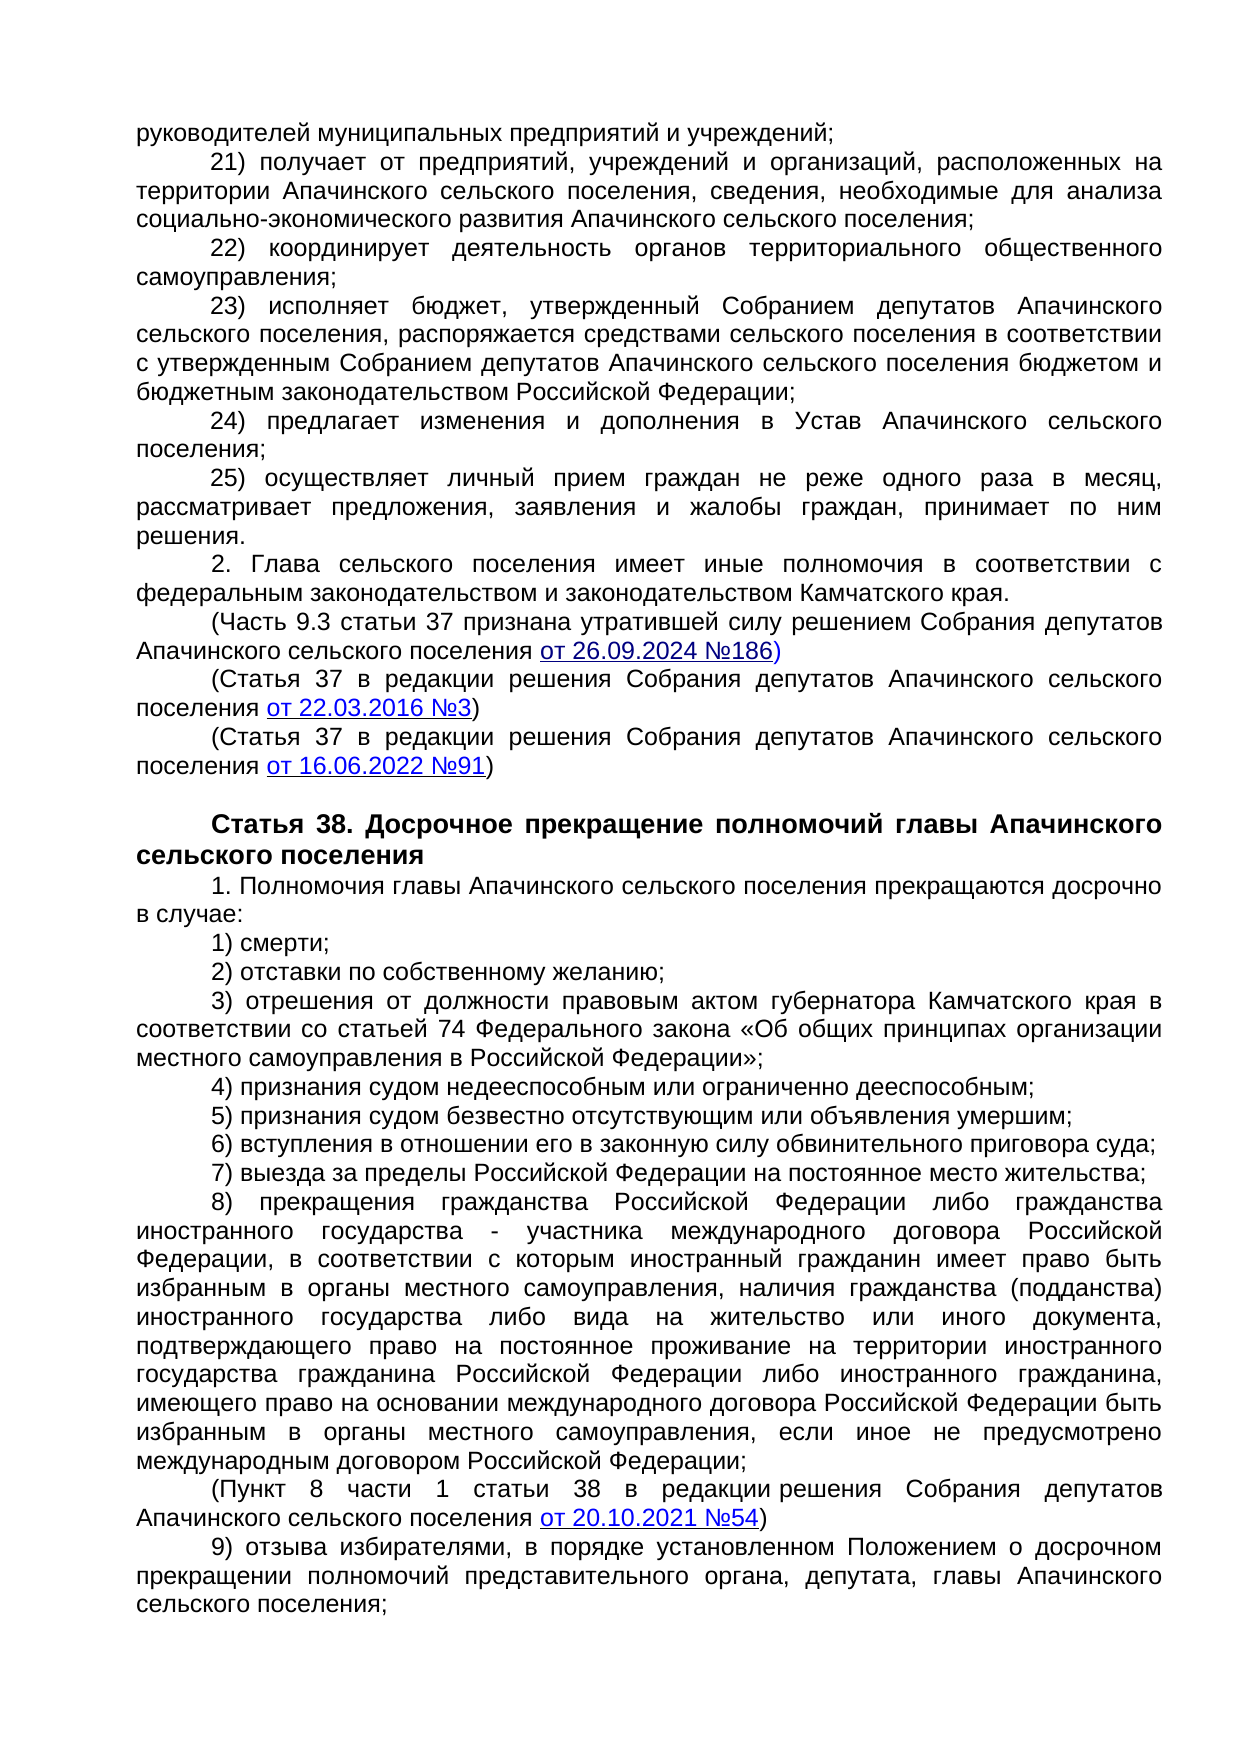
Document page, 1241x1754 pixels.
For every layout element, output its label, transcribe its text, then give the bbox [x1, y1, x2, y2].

text (Статья 37 в редакции решения Собрания депутатов Апачинского сельского поселения от 22.03.2016 №3) [136, 664, 1163, 722]
text 25) осуществляет личный прием граждан не реже одного раза в месяц, рассматривает предложения, заявления и жалобы граждан, принимает по ним решения. [136, 463, 1163, 549]
text 8) прекращения гражданства Российской Федерации либо гражданства иностранного государства - участника международного договора Российской Федерации, в соответствии с которым иностранный гражданин имеет право быть избранным в органы местного самоуправления, наличия гражданства (подданства) иностранного государства либо вида на жительство или иного документа, подтверждающего право на постоянное проживание на территории иностранного государства гражданина Российской Федерации либо иностранного гражданина, имеющего право на основании международного договора Российской Федерации быть избранным в органы местного самоуправления, если иное не предусмотрено международным договором Российской Федерации; [136, 1187, 1163, 1474]
text руководителей муниципальных предприятий и учреждений; [136, 118, 1163, 147]
text 6) вступления в отношении его в законную силу обвинительного приговора суда; [136, 1129, 1163, 1158]
text 3) отрешения от должности правовым актом губернатора Камчатского края в соответствии со статьей 74 Федерального закона «Об общих принципах организации местного самоуправления в Российской Федерации»; [136, 986, 1163, 1072]
text 9) отзыва избирателями, в порядке установленном Положением о досрочном прекращении полномочий представительного органа, депутата, главы Апачинского сельского поселения; [136, 1532, 1163, 1618]
text (Статья 37 в редакции решения Собрания депутатов Апачинского сельского поселения от 16.06.2022 №91) [136, 722, 1163, 779]
text 2. Глава сельского поселения имеет иные полномочия в соответствии с федеральным законодательством и законодательством Камчатского края. [136, 549, 1163, 607]
text 1. Полномочия главы Апачинского сельского поселения прекращаются досрочно в случае: [136, 871, 1163, 928]
text 21) получает от предприятий, учреждений и организаций, расположенных на территории Апачинского сельского поселения, сведения, необходимые для анализа социально-экономического развития Апачинского сельского поселения; [136, 147, 1163, 233]
text 5) признания судом безвестно отсутствующим или объявления умершим; [136, 1101, 1163, 1129]
text 4) признания судом недееспособным или ограниченно дееспособным; [136, 1072, 1163, 1101]
text Статья 38. Досрочное прекращение полномочий главы Апачинского сельского поселения [136, 808, 1163, 871]
text 2) отставки по собственному желанию; [136, 957, 1163, 986]
text (Часть 9.3 статьи 37 признана утратившей силу решением Собрания депутатов Апачинского сельского поселения от 26.09.2024 №186) [136, 607, 1163, 664]
text 24) предлагает изменения и дополнения в Устав Апачинского сельского поселения; [136, 406, 1163, 463]
text (Пункт 8 части 1 статьи 38 в редакции решения Собрания депутатов Апачинского сельского поселения от 20.10.2021 №54) [136, 1474, 1163, 1532]
text 22) координирует деятельность органов территориального общественного самоуправления; [136, 233, 1163, 291]
text 1) смерти; [136, 928, 1163, 957]
text 7) выезда за пределы Российской Федерации на постоянное место жительства; [136, 1158, 1163, 1187]
text 23) исполняет бюджет, утвержденный Собранием депутатов Апачинского сельского поселения, распоряжается средствами сельского поселения в соответствии с утвержденным Собранием депутатов Апачинского сельского поселения бюджетом и бюджетным законодательством Российской Федерации; [136, 291, 1163, 406]
